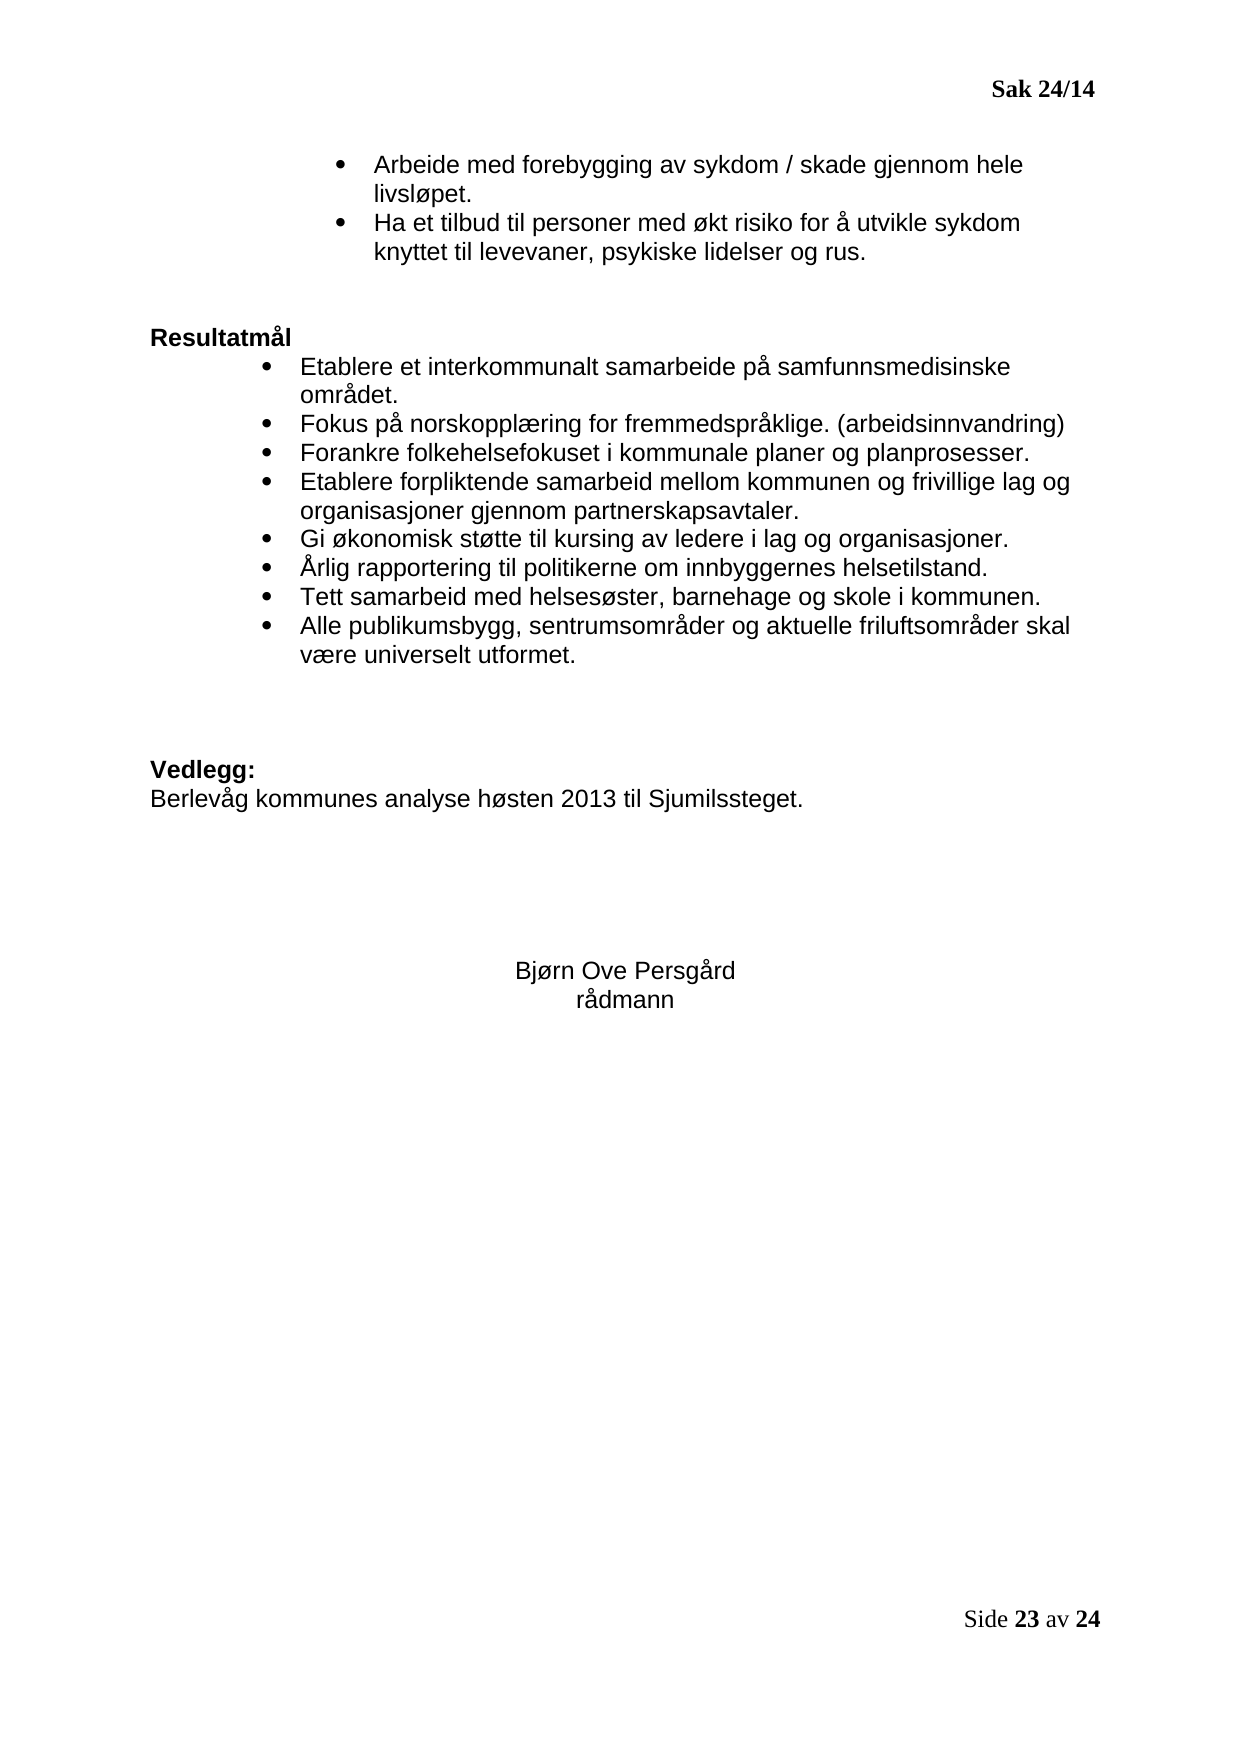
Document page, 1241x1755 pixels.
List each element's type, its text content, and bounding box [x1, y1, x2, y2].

list Etablere et interkommunalt samarbeide på samfunnsmedisinske området. [262, 351, 1100, 409]
text rådmann [150, 985, 1100, 1013]
list Etablere forpliktende samarbeid mellom kommunen og frivillige lag og organisasjoner gjennom partnerskapsavtaler. [262, 467, 1100, 524]
list Tett samarbeid med helsesøster, barnehage og skole i kommunen. [262, 582, 1100, 611]
text Berlevåg kommunes analyse høsten 2013 til Sjumilssteget. [150, 783, 1100, 812]
list Alle publikumsbygg, sentrumsområder og aktuelle friluftsområder skal være universelt utformet. [262, 611, 1100, 668]
list Årlig rapportering til politikerne om innbyggernes helsetilstand. [262, 553, 1100, 582]
text Bjørn Ove Persgård [150, 956, 1100, 985]
text Resultatmål [150, 323, 1100, 351]
list Arbeide med forebygging av sykdom / skade gjennom hele livsløpet. [336, 150, 1100, 208]
list Fokus på norskopplæring for fremmedspråklige. (arbeidsinnvandring) [262, 409, 1100, 438]
text Vedlegg: [150, 755, 1100, 783]
list Forankre folkehelsefokuset i kommunale planer og planprosesser. [262, 438, 1100, 467]
list Gi økonomisk støtte til kursing av ledere i lag og organisasjoner. [262, 524, 1100, 553]
list Ha et tilbud til personer med økt risiko for å utvikle sykdom knyttet til levevaner, psykiske lidelser og rus. [336, 208, 1100, 265]
